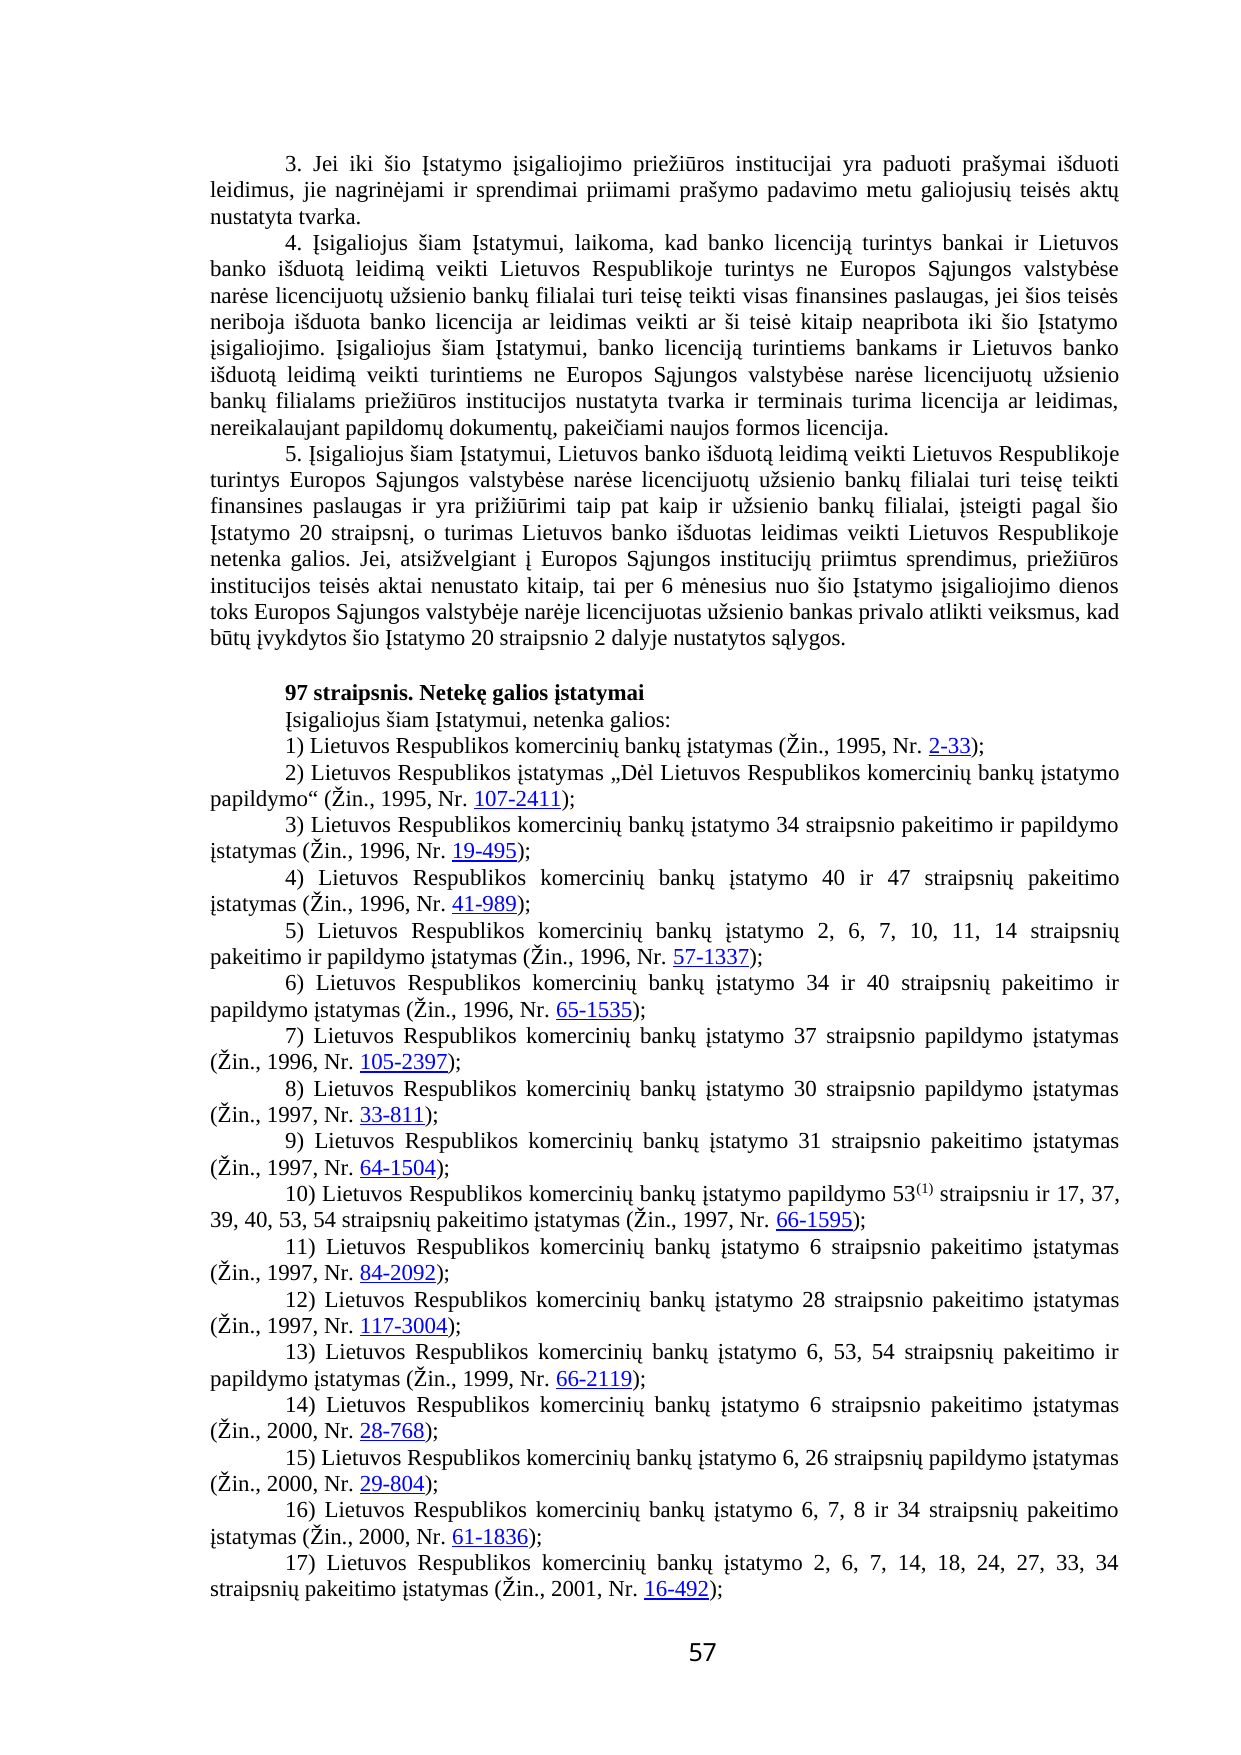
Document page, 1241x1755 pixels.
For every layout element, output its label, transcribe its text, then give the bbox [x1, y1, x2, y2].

text 3) Lietuvos Respublikos komercinių bankų įstatymo 34 straipsnio pakeitimo ir papildymo įstatymas (Žin., 1996, Nr. 19-495); [210, 811, 1120, 864]
text 1) Lietuvos Respublikos komercinių bankų įstatymas (Žin., 1995, Nr. 2-33); [210, 732, 1120, 758]
text 7) Lietuvos Respublikos komercinių bankų įstatymo 37 straipsnio papildymo įstatymas (Žin., 1996, Nr. 105-2397); [210, 1022, 1120, 1075]
text 3. Jei iki šio Įstatymo įsigaliojimo priežiūros institucijai yra paduoti prašymai išduoti leidimus, jie nagrinėjami ir sprendimai priimami prašymo padavimo metu galiojusių teisės aktų nustatyta tvarka. [210, 150, 1120, 229]
text 16) Lietuvos Respublikos komercinių bankų įstatymo 6, 7, 8 ir 34 straipsnių pakeitimo įstatymas (Žin., 2000, Nr. 61-1836); [210, 1496, 1120, 1549]
text 4. Įsigaliojus šiam Įstatymui, laikoma, kad banko licenciją turintys bankai ir Lietuvos banko išduotą leidimą veikti Lietuvos Respublikoje turintys ne Europos Sąjungos valstybėse narėse licencijuotų užsienio bankų filialai turi teisę teikti visas finansines paslaugas, jei šios teisės neriboja išduota banko licencija ar leidimas veikti ar ši teisė kitaip neapribota iki šio Įstatymo įsigaliojimo. Įsigaliojus šiam Įstatymui, banko licenciją turintiems bankams ir Lietuvos banko išduotą leidimą veikti turintiems ne Europos Sąjungos valstybėse narėse licencijuotų užsienio bankų filialams priežiūros institucijos nustatyta tvarka ir terminais turima licencija ar leidimas, nereikalaujant papildomų dokumentų, pakeičiami naujos formos licencija. [210, 229, 1120, 440]
text 11) Lietuvos Respublikos komercinių bankų įstatymo 6 straipsnio pakeitimo įstatymas (Žin., 1997, Nr. 84-2092); [210, 1233, 1120, 1286]
text 17) Lietuvos Respublikos komercinių bankų įstatymo 2, 6, 7, 14, 18, 24, 27, 33, 34 straipsnių pakeitimo įstatymas (Žin., 2001, Nr. 16-492); [210, 1549, 1120, 1602]
text 8) Lietuvos Respublikos komercinių bankų įstatymo 30 straipsnio papildymo įstatymas (Žin., 1997, Nr. 33-811); [210, 1075, 1120, 1127]
text 4) Lietuvos Respublikos komercinių bankų įstatymo 40 ir 47 straipsnių pakeitimo įstatymas (Žin., 1996, Nr. 41-989); [210, 864, 1120, 917]
text 13) Lietuvos Respublikos komercinių bankų įstatymo 6, 53, 54 straipsnių pakeitimo ir papildymo įstatymas (Žin., 1999, Nr. 66-2119); [210, 1338, 1120, 1391]
text 5) Lietuvos Respublikos komercinių bankų įstatymo 2, 6, 7, 10, 11, 14 straipsnių pakeitimo ir papildymo įstatymas (Žin., 1996, Nr. 57-1337); [210, 917, 1120, 969]
text 97 straipsnis. Netekę galios įstatymai [210, 679, 1120, 706]
text 5. Įsigaliojus šiam Įstatymui, Lietuvos banko išduotą leidimą veikti Lietuvos Respublikoje turintys Europos Sąjungos valstybėse narėse licencijuotų užsienio bankų filialai turi teisę teikti finansines paslaugas ir yra prižiūrimi taip pat kaip ir užsienio bankų filialai, įsteigti pagal šio Įstatymo 20 straipsnį, o turimas Lietuvos banko išduotas leidimas veikti Lietuvos Respublikoje netenka galios. Jei, atsižvelgiant į Europos Sąjungos institucijų priimtus sprendimus, priežiūros institucijos teisės aktai nenustato kitaip, tai per 6 mėnesius nuo šio Įstatymo įsigaliojimo dienos toks Europos Sąjungos valstybėje narėje licencijuotas užsienio bankas privalo atlikti veiksmus, kad būtų įvykdytos šio Įstatymo 20 straipsnio 2 dalyje nustatytos sąlygos. [210, 440, 1120, 651]
text Įsigaliojus šiam Įstatymui, netenka galios: [210, 706, 1120, 732]
text 6) Lietuvos Respublikos komercinių bankų įstatymo 34 ir 40 straipsnių pakeitimo ir papildymo įstatymas (Žin., 1996, Nr. 65-1535); [210, 969, 1120, 1022]
text 15) Lietuvos Respublikos komercinių bankų įstatymo 6, 26 straipsnių papildymo įstatymas (Žin., 2000, Nr. 29-804); [210, 1444, 1120, 1496]
text 2) Lietuvos Respublikos įstatymas „Dėl Lietuvos Respublikos komercinių bankų įstatymo papildymo“ (Žin., 1995, Nr. 107-2411); [210, 758, 1120, 811]
text 10) Lietuvos Respublikos komercinių bankų įstatymo papildymo 53(1) straipsniu ir 17, 37, 39, 40, 53, 54 straipsnių pakeitimo įstatymas (Žin., 1997, Nr. 66-1595); [210, 1180, 1120, 1233]
text 12) Lietuvos Respublikos komercinių bankų įstatymo 28 straipsnio pakeitimo įstatymas (Žin., 1997, Nr. 117-3004); [210, 1286, 1120, 1338]
text 14) Lietuvos Respublikos komercinių bankų įstatymo 6 straipsnio pakeitimo įstatymas (Žin., 2000, Nr. 28-768); [210, 1391, 1120, 1444]
text 9) Lietuvos Respublikos komercinių bankų įstatymo 31 straipsnio pakeitimo įstatymas (Žin., 1997, Nr. 64-1504); [210, 1127, 1120, 1180]
